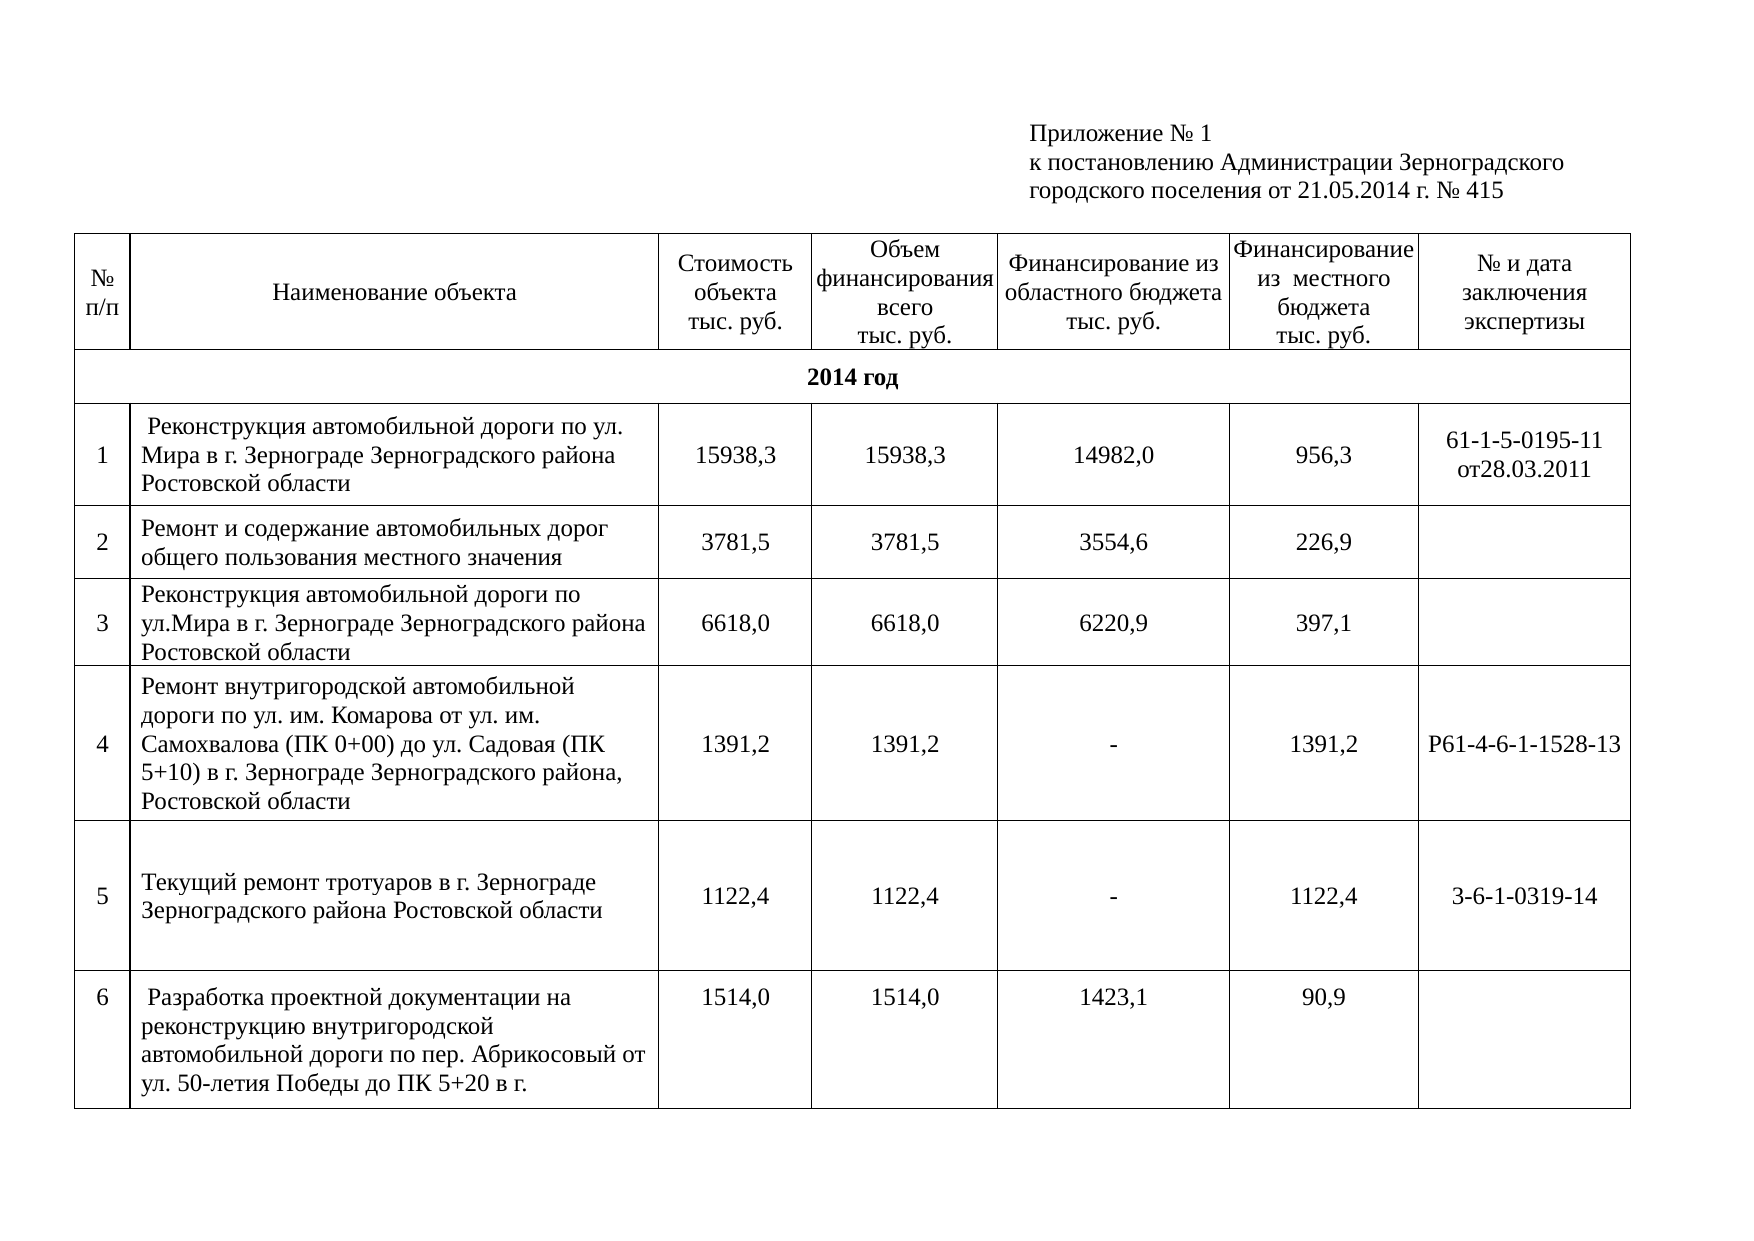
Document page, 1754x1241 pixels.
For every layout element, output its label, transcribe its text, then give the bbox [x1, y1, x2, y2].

table_cell 1391,2 [812, 666, 997, 820]
table_cell - [998, 666, 1229, 820]
table_cell 1423,1 [998, 971, 1229, 1108]
table_cell 3554,6 [998, 506, 1229, 578]
table_cell 1 [75, 404, 129, 505]
table_cell 14982,0 [998, 404, 1229, 505]
table_cell 15938,3 [659, 404, 811, 505]
table_cell 4 [75, 666, 129, 820]
table_cell 2 [75, 506, 129, 578]
table_cell 6618,0 [812, 579, 997, 665]
table_cell 956,3 [1230, 404, 1418, 505]
table_cell 2014 год [75, 350, 1630, 402]
table_cell 6618,0 [659, 579, 811, 665]
table_cell Р61-4-6-1-1528-13 [1419, 666, 1630, 820]
table_cell [1419, 506, 1630, 578]
table_cell 1391,2 [1230, 666, 1418, 820]
table_cell Текущий ремонт тротуаров в г. Зернограде Зерноградского района Ростовской области [131, 821, 658, 970]
table_cell 1514,0 [659, 971, 811, 1108]
table_cell 3 [75, 579, 129, 665]
table_cell 3781,5 [659, 506, 811, 578]
table_cell 61-1-5-0195-11 от28.03.2011 [1419, 404, 1630, 505]
table_cell 15938,3 [812, 404, 997, 505]
table_cell 397,1 [1230, 579, 1418, 665]
table_cell 6 [75, 971, 129, 1108]
table_cell Ремонт и содержание автомобильных дорог общего пользования местного значения [131, 506, 658, 578]
table_cell Реконструкция автомобильной дороги по ул. Мира в г. Зернограде Зерноградского района Ростовской области [131, 404, 658, 505]
table_cell Реконструкция автомобильной дороги по ул.Мира в г. Зернограде Зерноградского района Ростовской области [131, 579, 658, 665]
table_cell - [998, 821, 1229, 970]
table_header Финансирование из местного бюджета тыс. руб. [1230, 234, 1418, 349]
table_cell Разработка проектной документации на реконструкцию внутригородской автомобильной дороги по пер. Абрикосовый от ул. 50-летия Победы до ПК 5+20 в г. [131, 971, 658, 1108]
table_header Финансирование из областного бюджета тыс. руб. [998, 234, 1229, 349]
table_cell 90,9 [1230, 971, 1418, 1108]
table_cell 1122,4 [659, 821, 811, 970]
table_header Объем финансирования всего тыс. руб. [812, 234, 997, 349]
table_cell 226,9 [1230, 506, 1418, 578]
table_cell 1514,0 [812, 971, 997, 1108]
text к постановлению Администрации Зерноградского городского поселения от 21.05.2014 г. № 415 [1029, 147, 1634, 204]
table_header № и дата заключения экспертизы [1419, 234, 1630, 349]
table_cell 3-6-1-0319-14 [1419, 821, 1630, 970]
table_header Наименование объекта [131, 234, 658, 349]
table_cell [1419, 971, 1630, 1108]
table_cell 1122,4 [1230, 821, 1418, 970]
table_cell 3781,5 [812, 506, 997, 578]
text Приложение № 1 [1029, 118, 1634, 147]
table_cell 1122,4 [812, 821, 997, 970]
table_cell 6220,9 [998, 579, 1229, 665]
table_cell 1391,2 [659, 666, 811, 820]
table_cell 5 [75, 821, 129, 970]
table_cell [1419, 579, 1630, 665]
table_cell Ремонт внутригородской автомобильной дороги по ул. им. Комарова от ул. им. Самохвалова (ПК 0+00) до ул. Садовая (ПК 5+10) в г. Зернограде Зерноградского района, Ростовской области [131, 666, 658, 820]
table_header № п/п [75, 234, 129, 349]
table_header Стоимость объекта тыс. руб. [659, 234, 811, 349]
